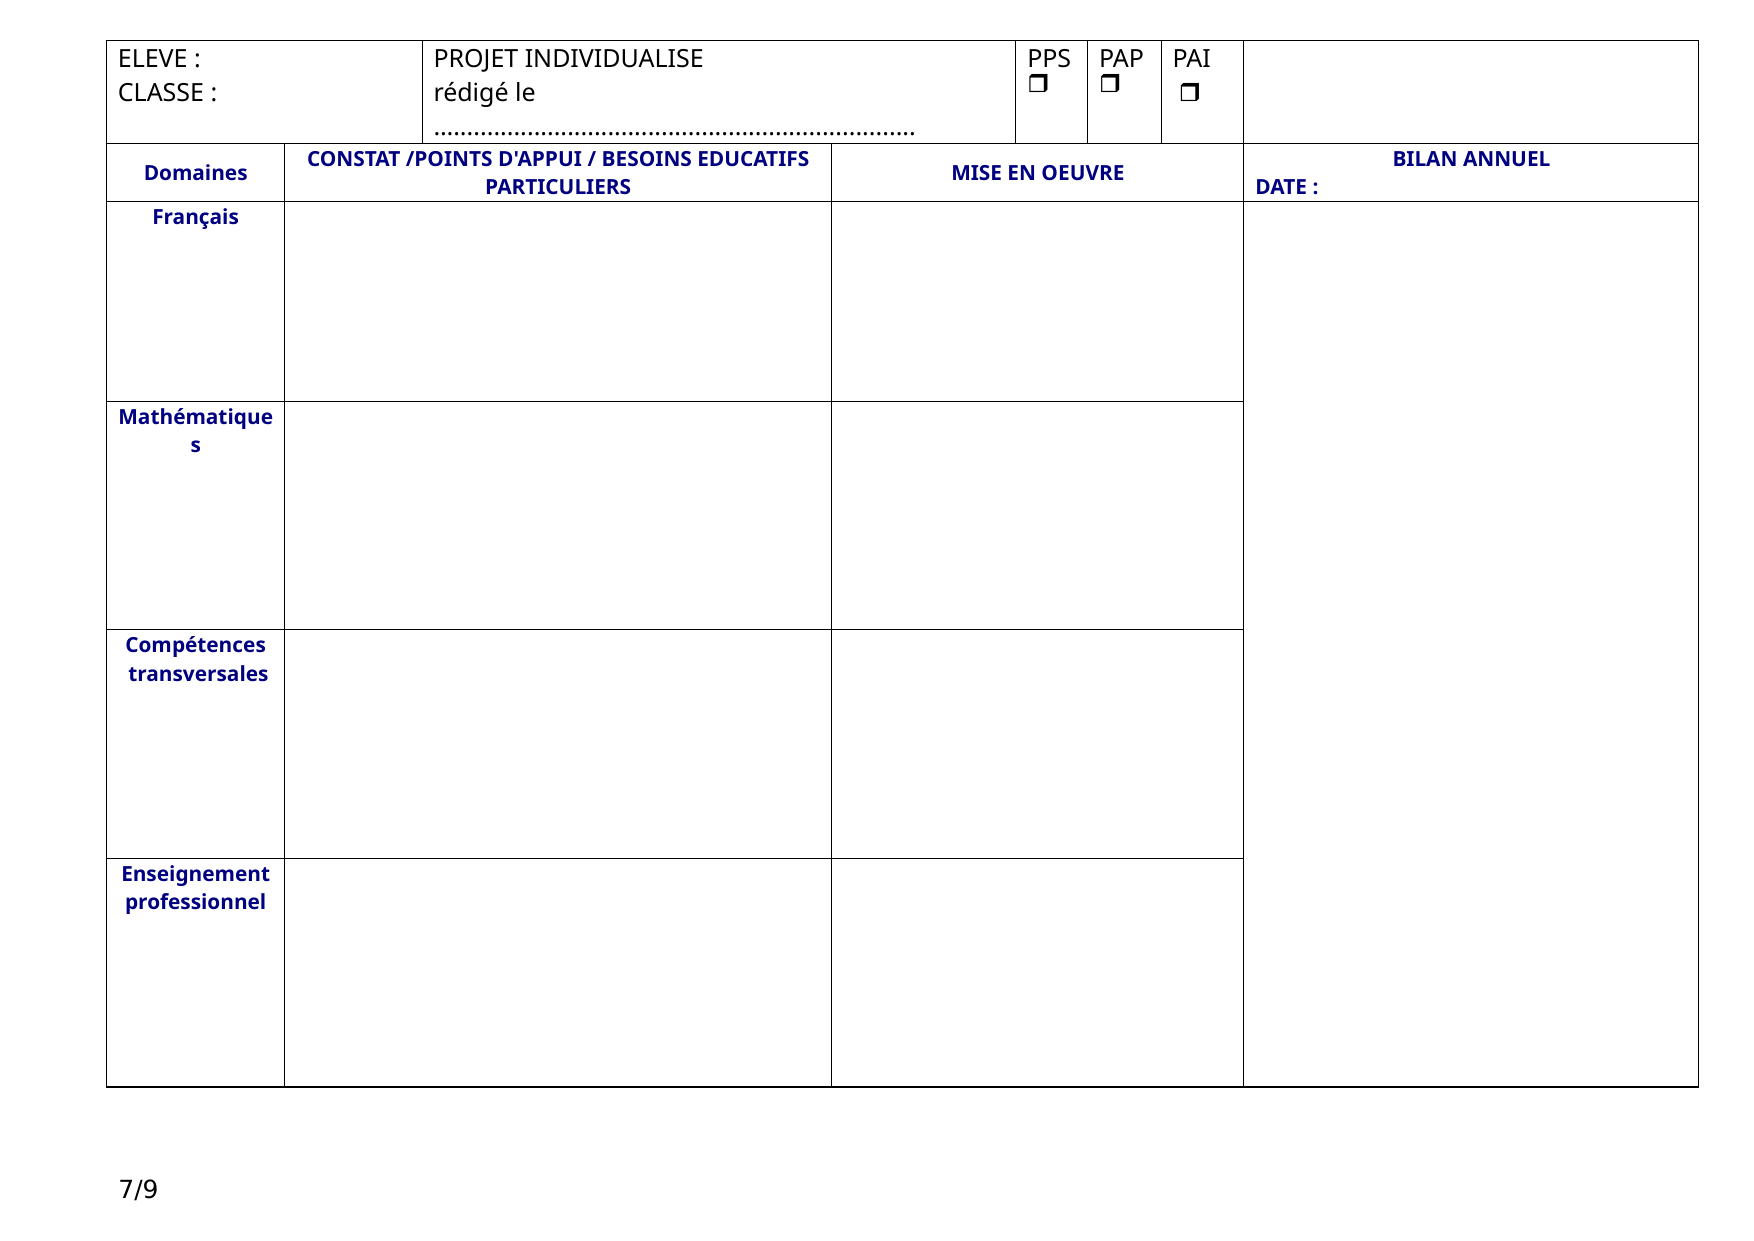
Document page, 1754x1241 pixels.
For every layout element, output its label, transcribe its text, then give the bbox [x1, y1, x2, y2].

table_header [1244, 41, 1698, 143]
table_cell [832, 402, 1243, 629]
table_cell CONSTAT /POINTS D'APPUI / BESOINS EDUCATIFS PARTICULIERS [285, 144, 831, 201]
table_cell [832, 630, 1243, 858]
table_header PPS  [1016, 41, 1087, 143]
table_cell Domaines [107, 144, 284, 201]
table_cell [285, 202, 831, 401]
table_header PROJET INDIVIDUALISE rédigé le …..................................................................... [423, 41, 1015, 143]
table_header ELEVE : CLASSE : [107, 41, 422, 143]
table_header PAP  [1088, 41, 1161, 143]
table_cell [285, 630, 831, 858]
table_cell [832, 202, 1243, 401]
table_cell [285, 859, 831, 1086]
table_cell MISE EN OEUVRE [832, 144, 1243, 201]
table_cell [832, 859, 1243, 1086]
table_cell Mathématiques [107, 402, 284, 629]
table_cell BILAN ANNUEL DATE : [1244, 144, 1698, 201]
table_header PAI  [1162, 41, 1243, 143]
table_cell [1244, 202, 1698, 1086]
table_cell [285, 402, 831, 629]
table_cell Compétences transversales [107, 630, 284, 858]
table_cell Français [107, 202, 284, 401]
table_cell Enseignement professionnel [107, 859, 284, 1086]
